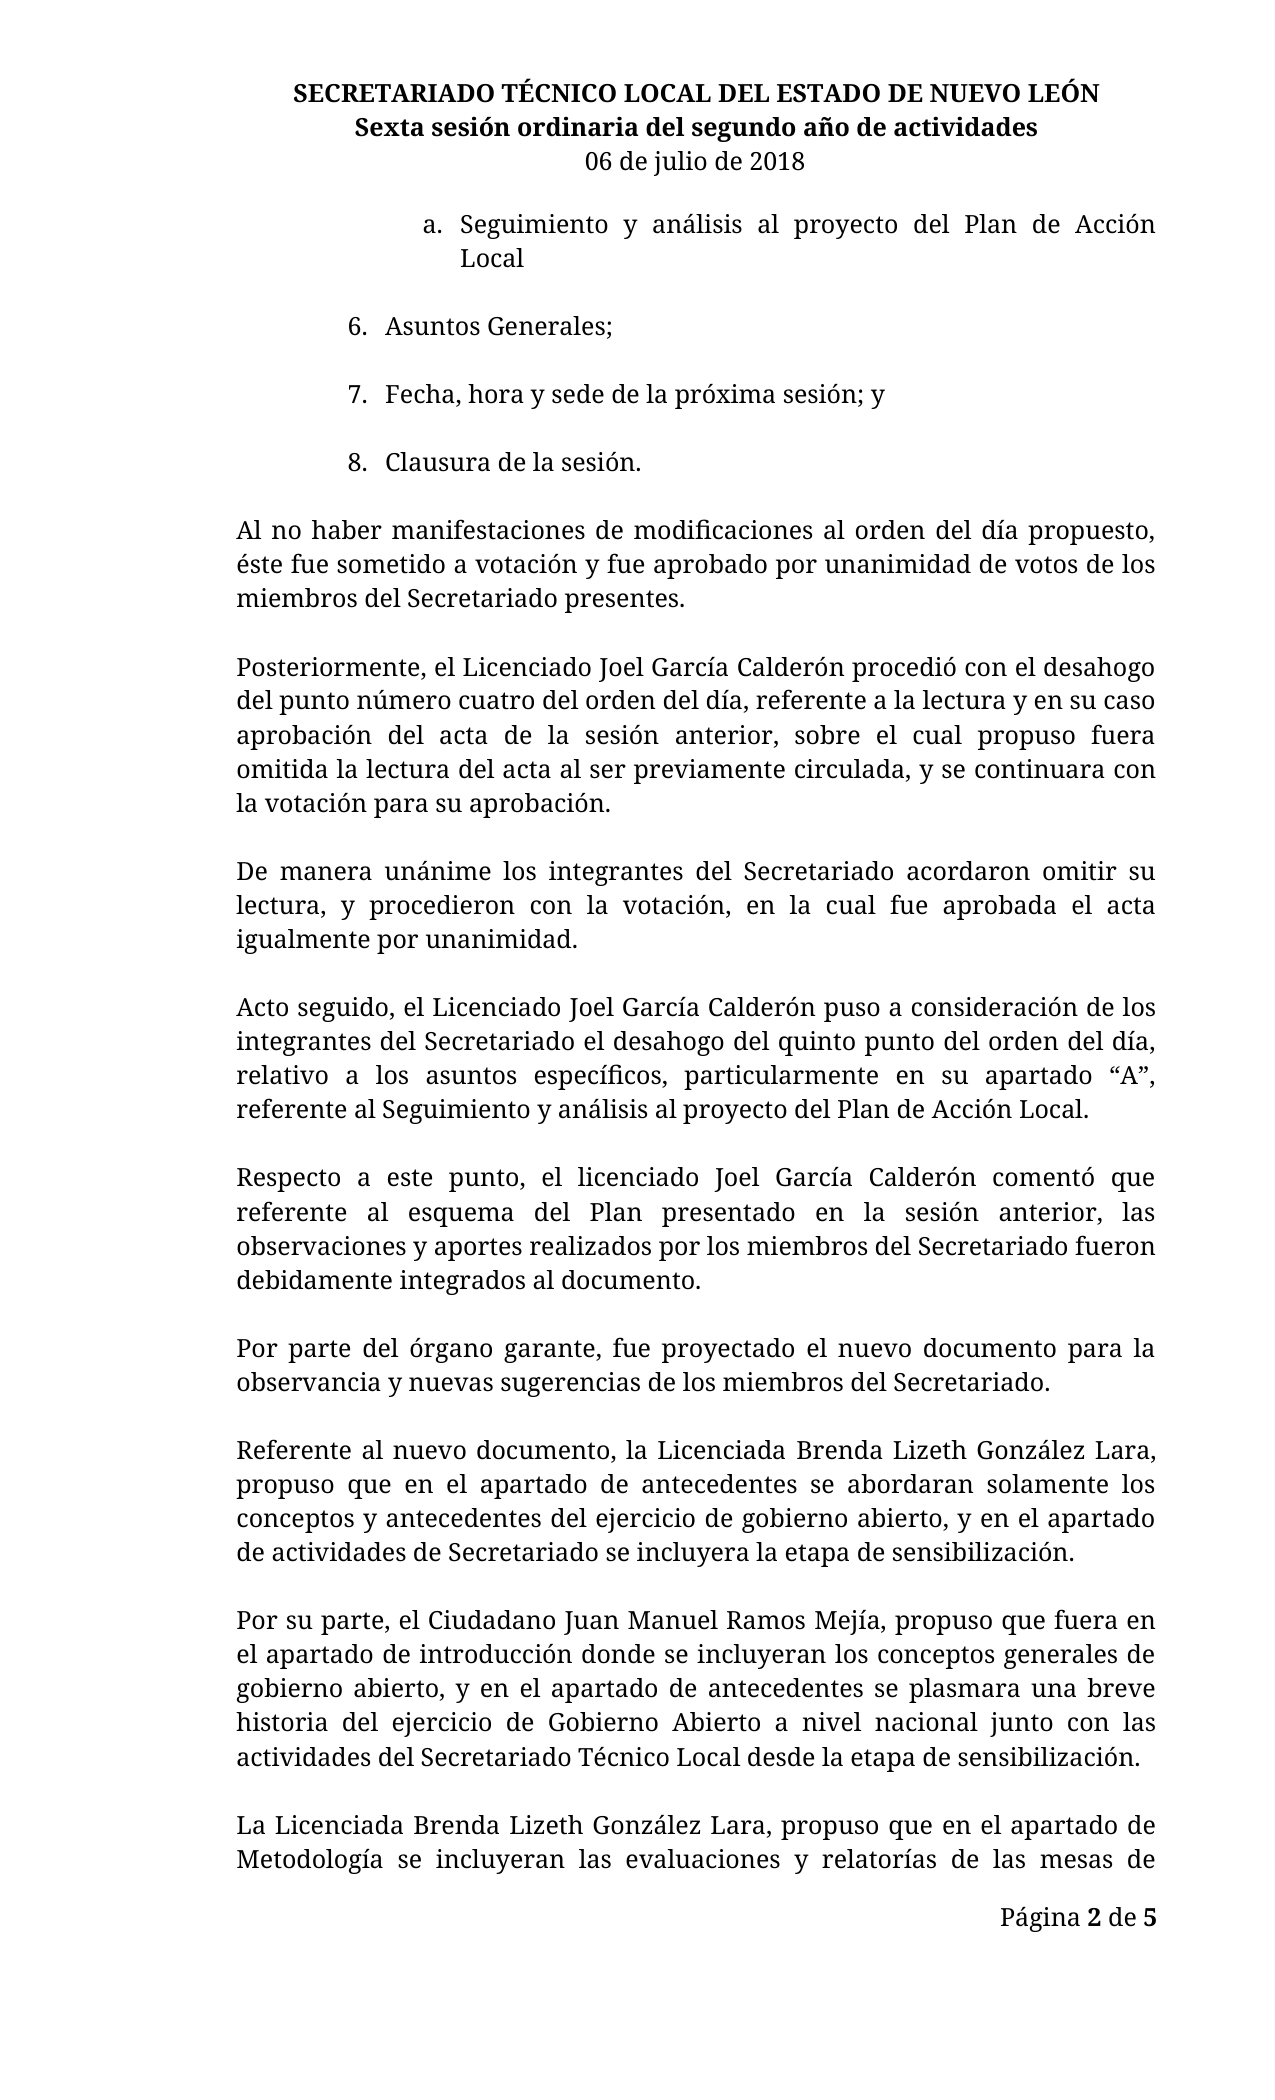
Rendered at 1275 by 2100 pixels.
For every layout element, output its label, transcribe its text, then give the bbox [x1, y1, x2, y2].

text La Licenciada Brenda Lizeth González Lara, propuso que en el apartado de Metodología se incluyeran las evaluaciones y relatorías de las mesas de [236, 1807, 1157, 1875]
list Seguimiento y análisis al proyecto del Plan de Acción Local [422, 206, 1157, 274]
text Referente al nuevo documento, la Licenciada Brenda Lizeth González Lara, propuso que en el apartado de antecedentes se abordaran solamente los conceptos y antecedentes del ejercicio de gobierno abierto, y en el apartado de actividades de Secretariado se incluyera la etapa de sensibilización. [236, 1433, 1157, 1569]
text Respecto a este punto, el licenciado Joel García Calderón comentó que referente al esquema del Plan presentado en la sesión anterior, las observaciones y aportes realizados por los miembros del Secretariado fueron debidamente integrados al documento. [236, 1160, 1157, 1296]
text Acto seguido, el Licenciado Joel García Calderón puso a consideración de los integrantes del Secretariado el desahogo del quinto punto del orden del día, relativo a los asuntos específicos, particularmente en su apartado “A”, referente al Seguimiento y análisis al proyecto del Plan de Acción Local. [236, 990, 1157, 1126]
list Clausura de la sesión. [347, 445, 1157, 479]
text Por su parte, el Ciudadano Juan Manuel Ramos Mejía, propuso que fuera en el apartado de introducción donde se incluyeran los conceptos generales de gobierno abierto, y en el apartado de antecedentes se plasmara una breve historia del ejercicio de Gobierno Abierto a nivel nacional junto con las actividades del Secretariado Técnico Local desde la etapa de sensibilización. [236, 1603, 1157, 1773]
text Por parte del órgano garante, fue proyectado el nuevo documento para la observancia y nuevas sugerencias de los miembros del Secretariado. [236, 1330, 1157, 1398]
list Asuntos Generales; [347, 308, 1157, 343]
text Al no haber manifestaciones de modificaciones al orden del día propuesto, éste fue sometido a votación y fue aprobado por unanimidad de votos de los miembros del Secretariado presentes. [236, 513, 1157, 615]
list Fecha, hora y sede de la próxima sesión; y [347, 377, 1157, 411]
text Posteriormente, el Licenciado Joel García Calderón procedió con el desahogo del punto número cuatro del orden del día, referente a la lectura y en su caso aprobación del acta de la sesión anterior, sobre el cual propuso fuera omitida la lectura del acta al ser previamente circulada, y se continuara con la votación para su aprobación. [236, 649, 1157, 819]
text De manera unánime los integrantes del Secretariado acordaron omitir su lectura, y procedieron con la votación, en la cual fue aprobada el acta igualmente por unanimidad. [236, 853, 1157, 956]
